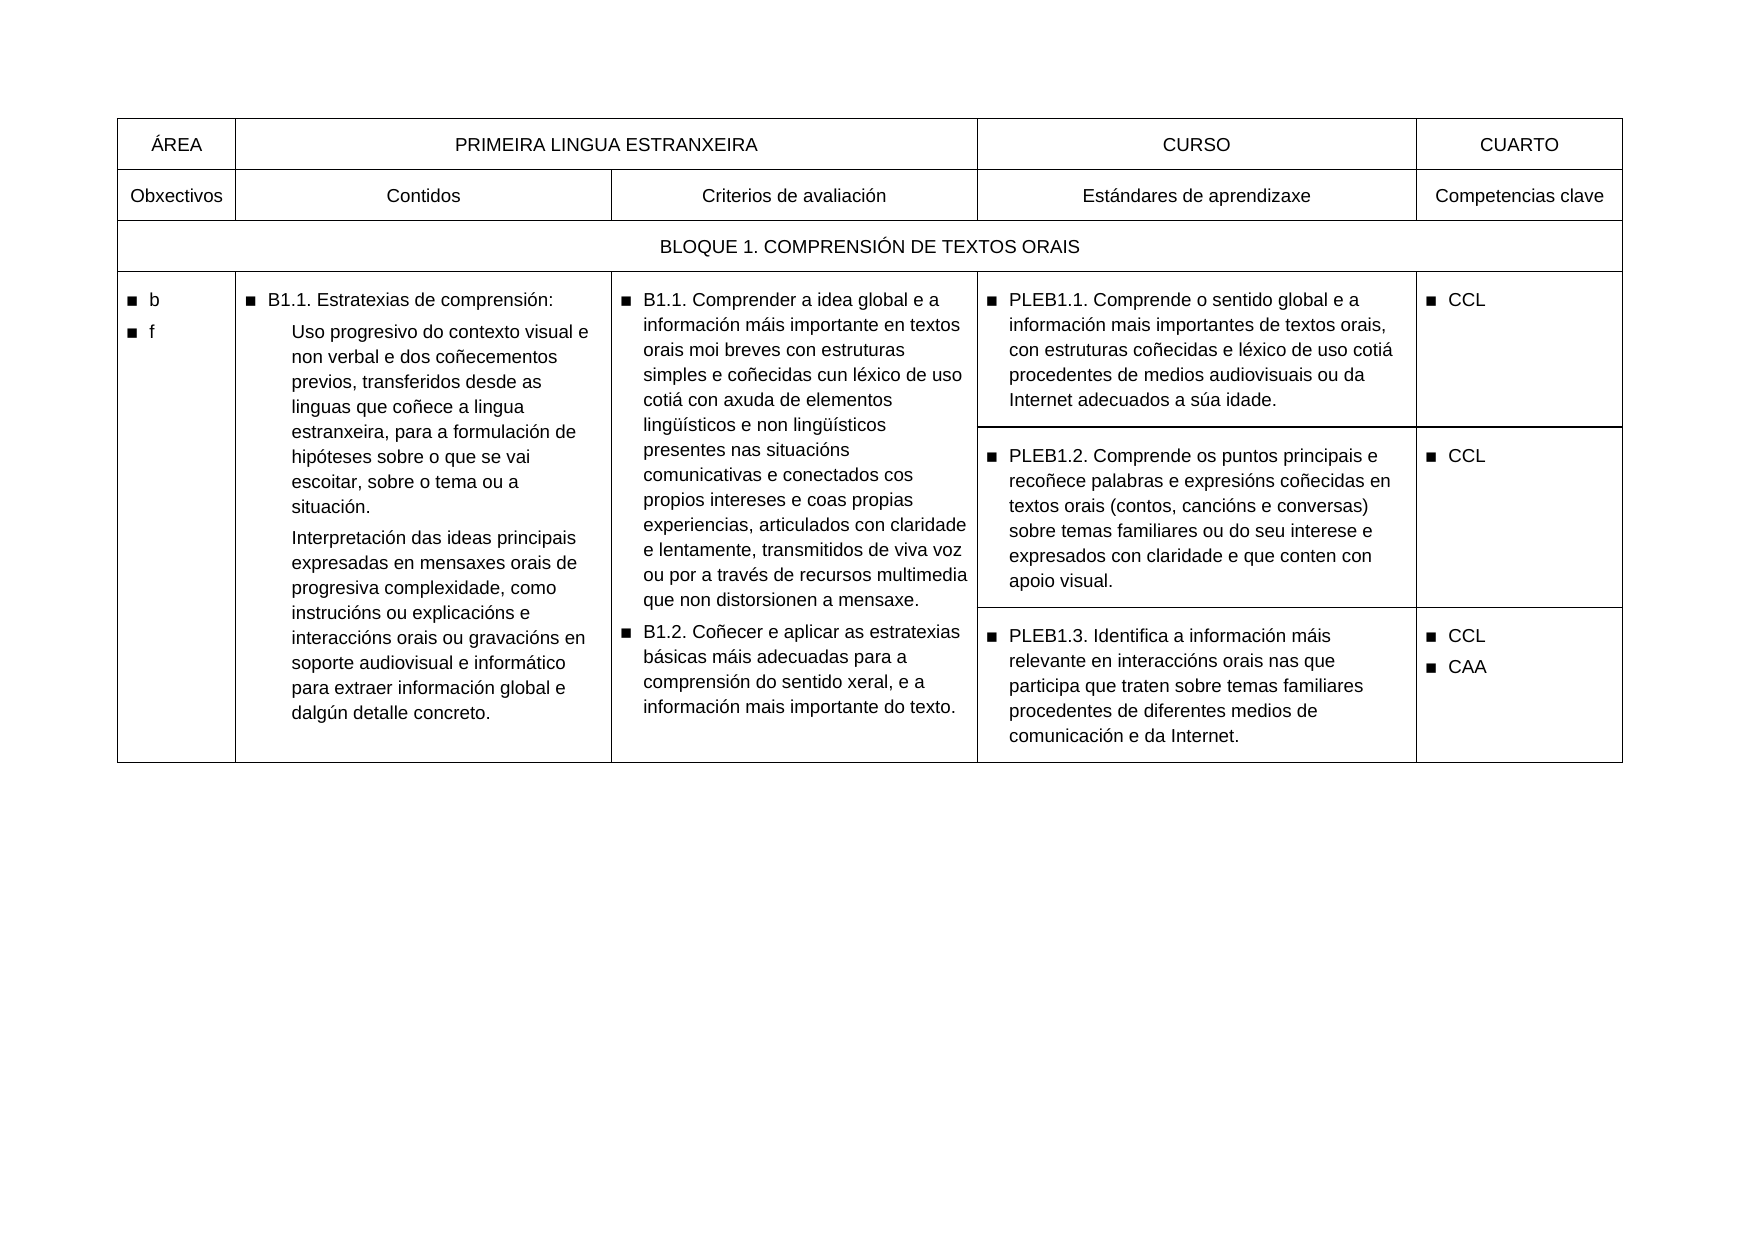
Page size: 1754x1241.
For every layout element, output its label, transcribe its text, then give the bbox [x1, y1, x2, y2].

table_header CUARTO [1417, 119, 1622, 169]
table_header PRIMEIRA LINGUA ESTRANXEIRA [236, 119, 977, 169]
table_cell CCL [1417, 428, 1622, 607]
table_cell Obxectivos [118, 170, 235, 220]
table_cell Criterios de avaliación [612, 170, 977, 220]
table_cell PLEB1.1. Comprende o sentido global e a información mais importantes de textos orais, con estruturas coñecidas e léxico de uso cotiá procedentes de medios audiovisuais ou da Internet adecuados a súa idade. [978, 272, 1416, 426]
table_cell Estándares de aprendizaxe [978, 170, 1416, 220]
table_cell CCL CAA [1417, 608, 1622, 762]
table_cell BLOQUE 1. COMPRENSIÓN DE TEXTOS ORAIS [118, 221, 1622, 271]
table_cell B1.1. Comprender a idea global e a información máis importante en textos orais moi breves con estruturas simples e coñecidas cun léxico de uso cotiá con axuda de elementos lingüísticos e non lingüísticos presentes nas situacións comunicativas e conectados cos propios intereses e coas propias experiencias, articulados con claridade e lentamente, transmitidos de viva voz ou por a través de recursos multimedia que non distorsionen a mensaxe. B1.2. Coñecer e aplicar as estratexias básicas máis adecuadas para a comprensión do sentido xeral, e a información mais importante do texto. B1.3. Discriminar patróns sonoros, rítmicos e de entoación básicos nos diferentes contextos comunicativos de forma significativa. [612, 272, 977, 762]
table_cell b f [118, 272, 235, 762]
table_cell B1.1. Estratexias de comprensión: Uso progresivo do contexto visual e non verbal e dos coñecementos previos, transferidos desde as linguas que coñece a lingua estranxeira, para a formulación de hipóteses sobre o que se vai escoitar, sobre o tema ou a situación. Interpretación das ideas principais expresadas en mensaxes orais de progresiva complexidade, como instrucións ou explicacións e interaccións orais ou gravacións en soporte audiovisual e informático para extraer información global e dalgún detalle concreto. [236, 272, 611, 762]
table_header CURSO [978, 119, 1416, 169]
table_header ÁREA [118, 119, 235, 169]
table_cell CCL [1417, 272, 1622, 426]
table_cell PLEB1.2. Comprende os puntos principais e recoñece palabras e expresións coñecidas en textos orais (contos, cancións e conversas) sobre temas familiares ou do seu interese e expresados con claridade e que conten con apoio visual. [978, 428, 1416, 607]
table_cell Competencias clave [1417, 170, 1622, 220]
table_cell Contidos [236, 170, 611, 220]
table_cell PLEB1.3. Identifica a información máis relevante en interaccións orais nas que participa que traten sobre temas familiares procedentes de diferentes medios de comunicación e da Internet. [978, 608, 1416, 762]
